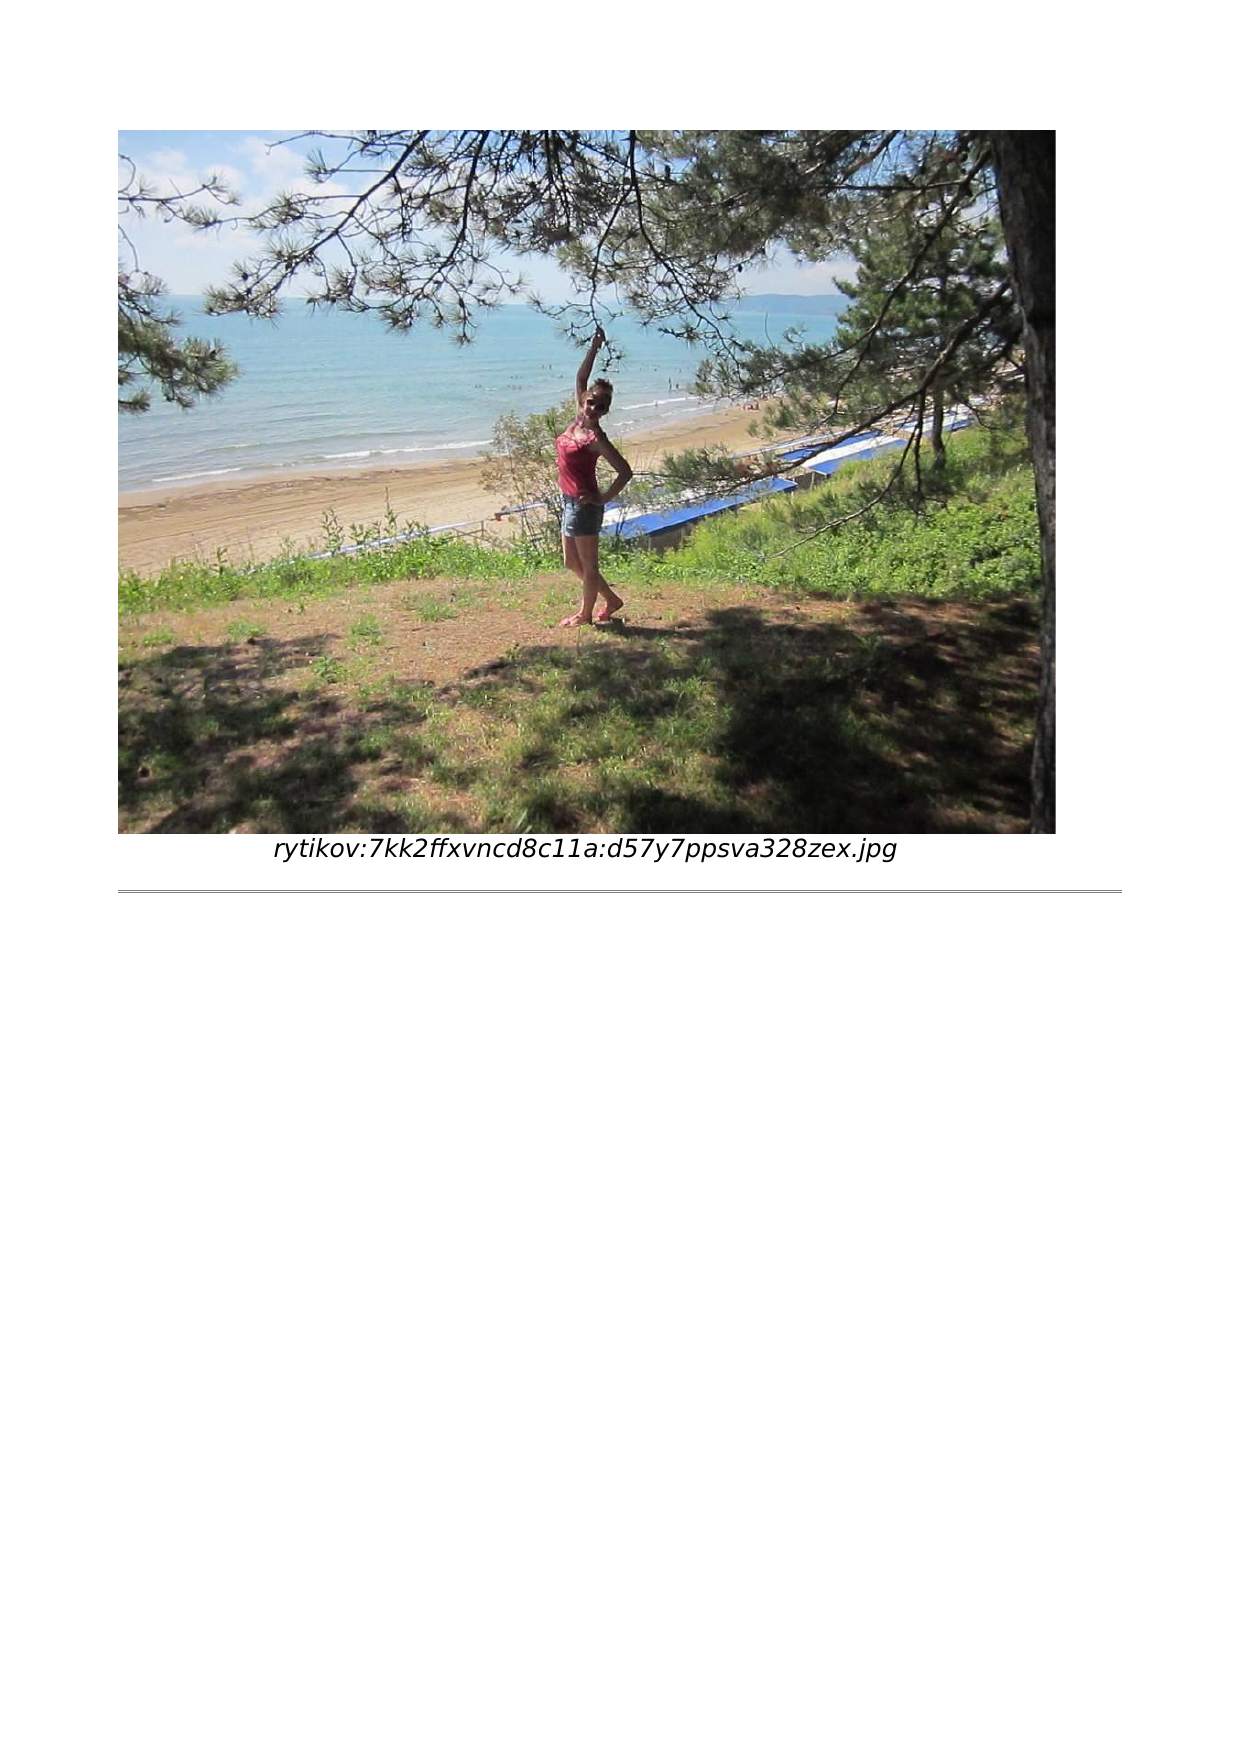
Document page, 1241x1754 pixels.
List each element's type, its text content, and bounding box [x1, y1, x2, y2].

picture [118, 130, 1056, 834]
text rytikov:7kk2ffxvncd8c11a:d57y7ppsva328zex.jpg [118, 834, 1056, 863]
